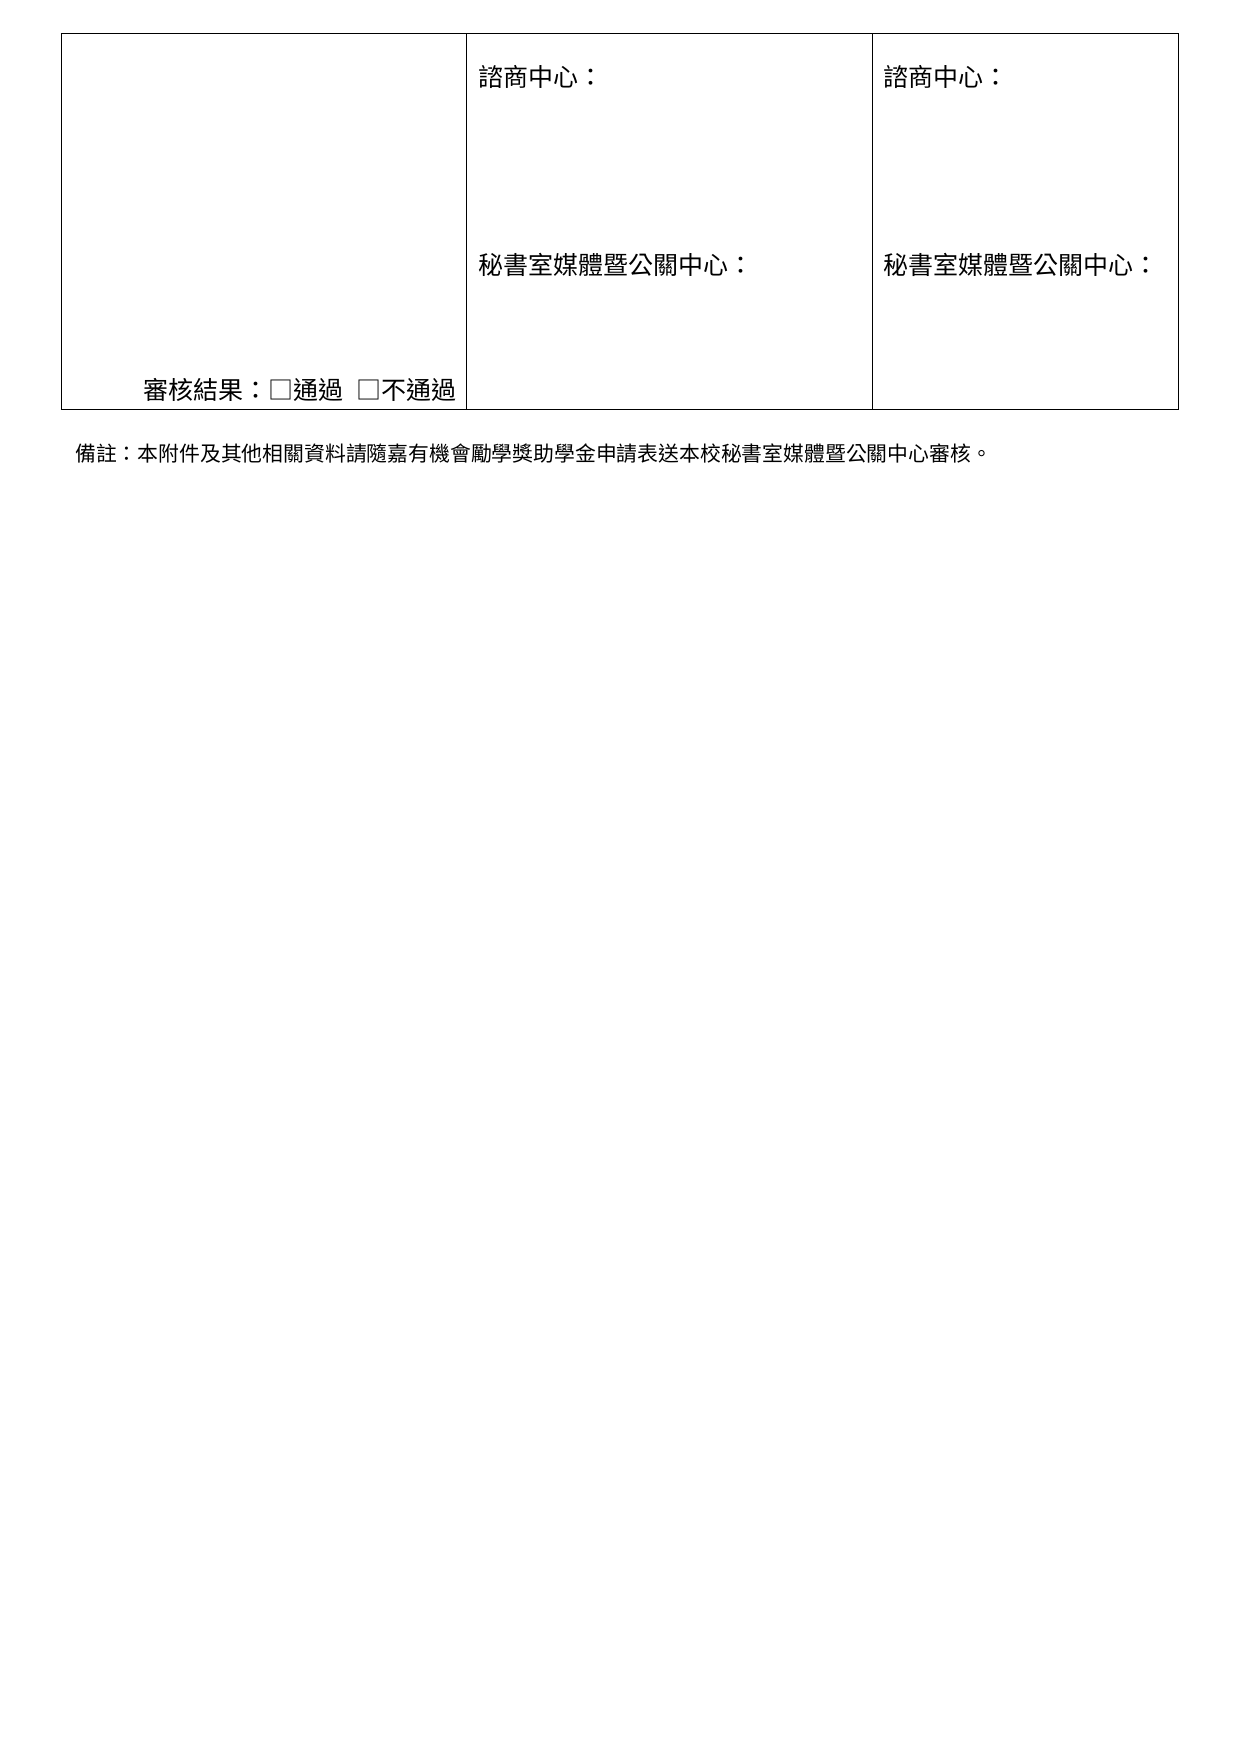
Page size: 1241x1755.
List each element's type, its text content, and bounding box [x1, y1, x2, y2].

text 備註：本附件及其他相關資料請隨嘉有機會勵學獎助學金申請表送本校秘書室媒體暨公關中心審核。 [75, 410, 1165, 473]
table_cell 審核結果：□通過 □不通過 [62, 34, 466, 409]
table_cell 諮商中心： 秘書室媒體暨公關中心： [873, 34, 1178, 409]
table_cell 諮商中心： 秘書室媒體暨公關中心： [467, 34, 872, 409]
